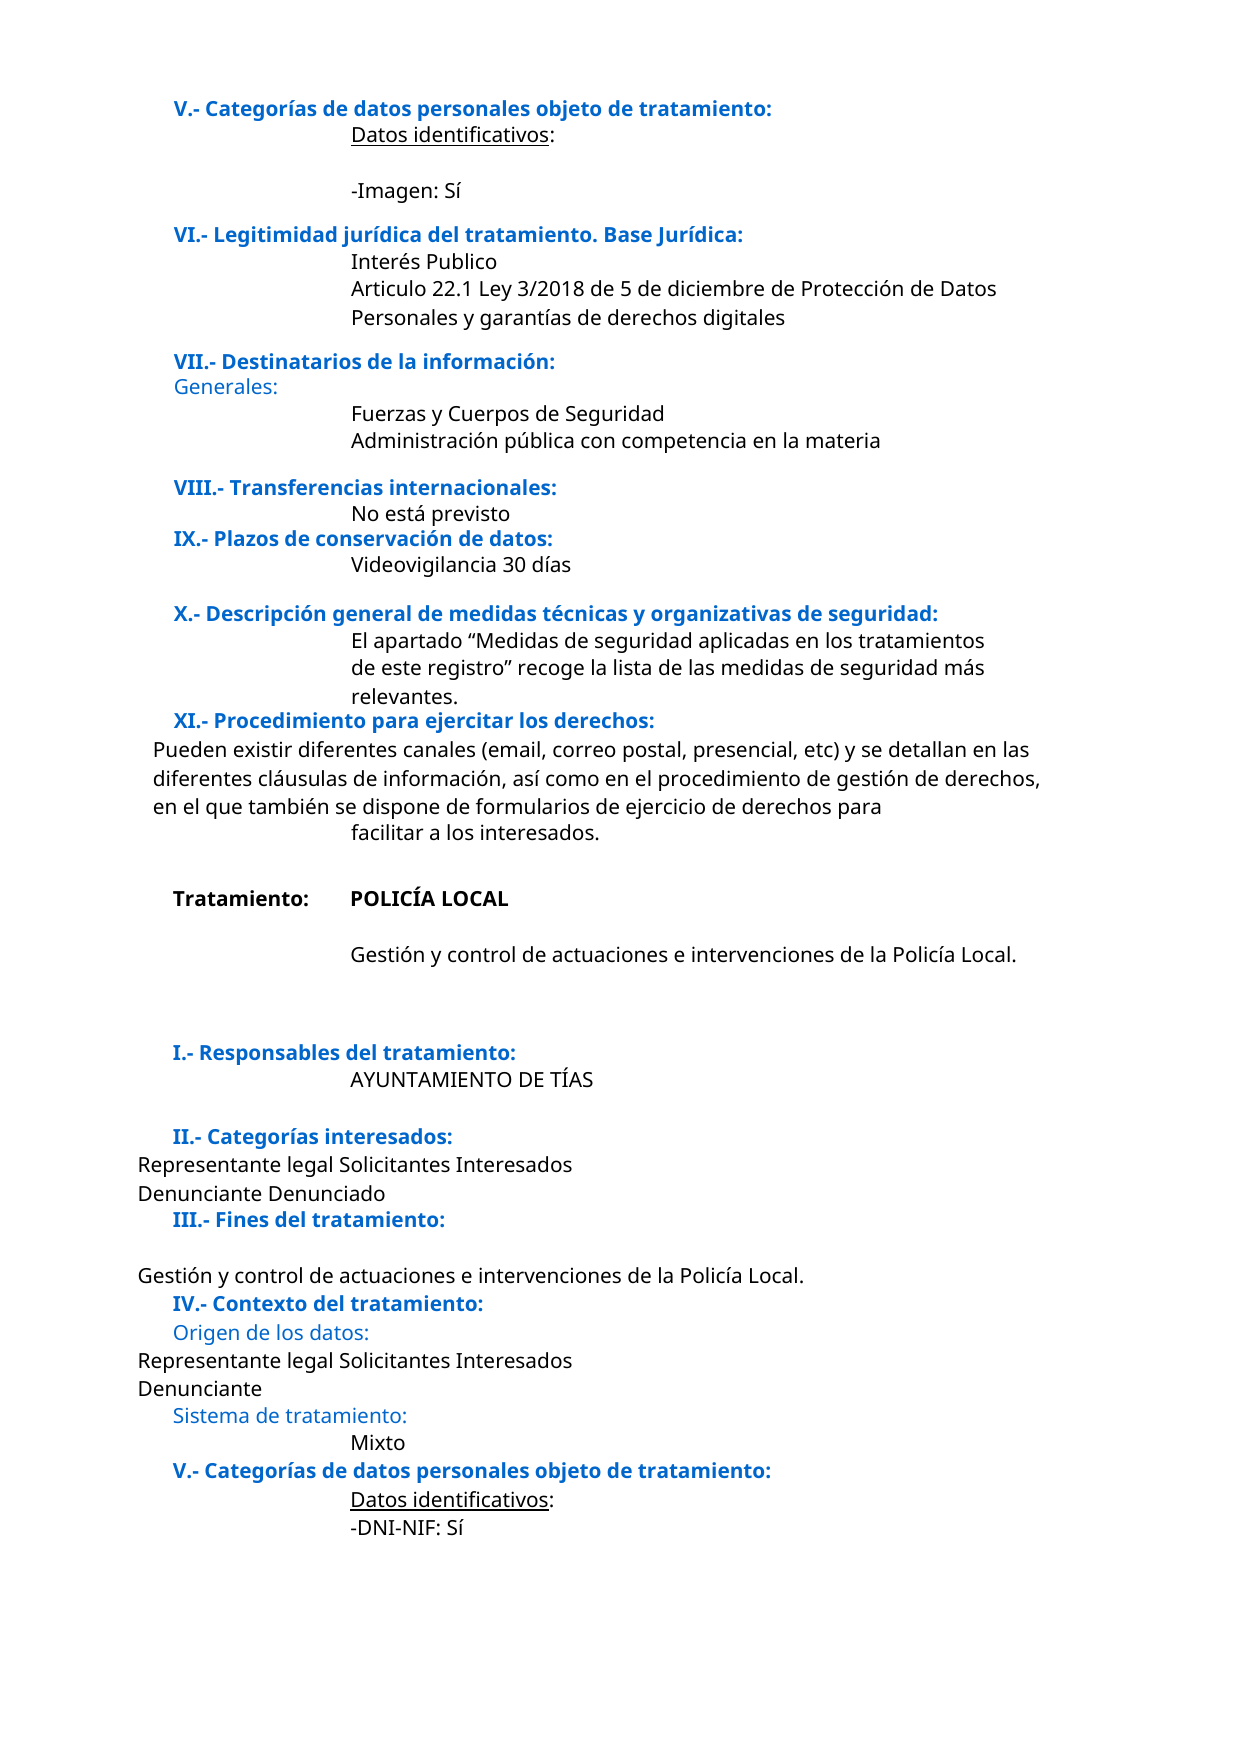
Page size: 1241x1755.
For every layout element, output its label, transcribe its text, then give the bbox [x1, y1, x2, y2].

table_cell Videovigilancia 30 días [153, 553, 1075, 591]
text Mixto [350, 1428, 1197, 1457]
text Representante legal Solicitantes Interesados Denunciante [137, 1346, 586, 1403]
subtitle V.- Categorías de datos personales objeto de tratamiento: [173, 1457, 1197, 1485]
table_cell VIII.- Transferencias internacionales: [153, 465, 1075, 502]
table_cell Fuerzas y Cuerpos de Seguridad Administración pública con competencia en la materia [153, 401, 1075, 464]
text Gestión y control de actuaciones e intervenciones de la Policía Local. [137, 1261, 1045, 1289]
text Origen de los datos: [173, 1318, 1197, 1346]
table_cell IX.- Plazos de conservación de datos: [153, 528, 1075, 553]
text Representante legal Solicitantes Interesados Denunciante Denunciado [137, 1150, 586, 1207]
table_cell Interés Publico Articulo 22.1 Ley 3/2018 de 5 de diciembre de Protección de Datos Personales y garantías de derechos digitales [153, 250, 1075, 338]
text Tratamiento: POLICÍA LOCAL [173, 887, 1067, 912]
text Sistema de tratamiento: [173, 1403, 1197, 1428]
table_header V.- Categorías de datos personales objeto de tratamiento: [153, 98, 1075, 123]
table_cell El apartado “Medidas de seguridad aplicadas en los tratamientos de este registro” recoge la lista de las medidas de seguridad más relevantes. [153, 629, 1075, 710]
table_cell VII.- Destinatarios de la información: [153, 338, 1075, 376]
table_cell No está previsto [153, 503, 1075, 528]
text -DNI-NIF: Sí [350, 1513, 1197, 1542]
table_cell XI.- Procedimiento para ejercitar los derechos: [153, 710, 1075, 735]
text Datos identificativos: [350, 1485, 1197, 1513]
text AYUNTAMIENTO DE TÍAS [350, 1065, 1197, 1094]
table_cell Generales: [153, 376, 1075, 401]
table_cell Datos identificativos: -Imagen: Sí [153, 123, 1075, 212]
table_cell VI.- Legitimidad jurídica del tratamiento. Base Jurídica: [153, 212, 1075, 250]
table_cell Pueden existir diferentes canales (email, correo postal, presencial, etc) y se detallan en las diferentes cláusulas de información, así como en el procedimiento de gestión de derechos, en el que también se dispone de formularios de ejercicio de derechos para facilitar a los interesados. [153, 735, 1075, 862]
subtitle II.- Categorías interesados: [173, 1122, 1197, 1150]
table_cell X.- Descripción general de medidas técnicas y organizativas de seguridad: [153, 591, 1075, 629]
subtitle IV.- Contexto del tratamiento: [173, 1289, 1197, 1318]
subtitle III.- Fines del tratamiento: [173, 1207, 1197, 1232]
text Gestión y control de actuaciones e intervenciones de la Policía Local. [350, 940, 1045, 968]
subtitle I.- Responsables del tratamiento: [173, 1041, 1197, 1065]
